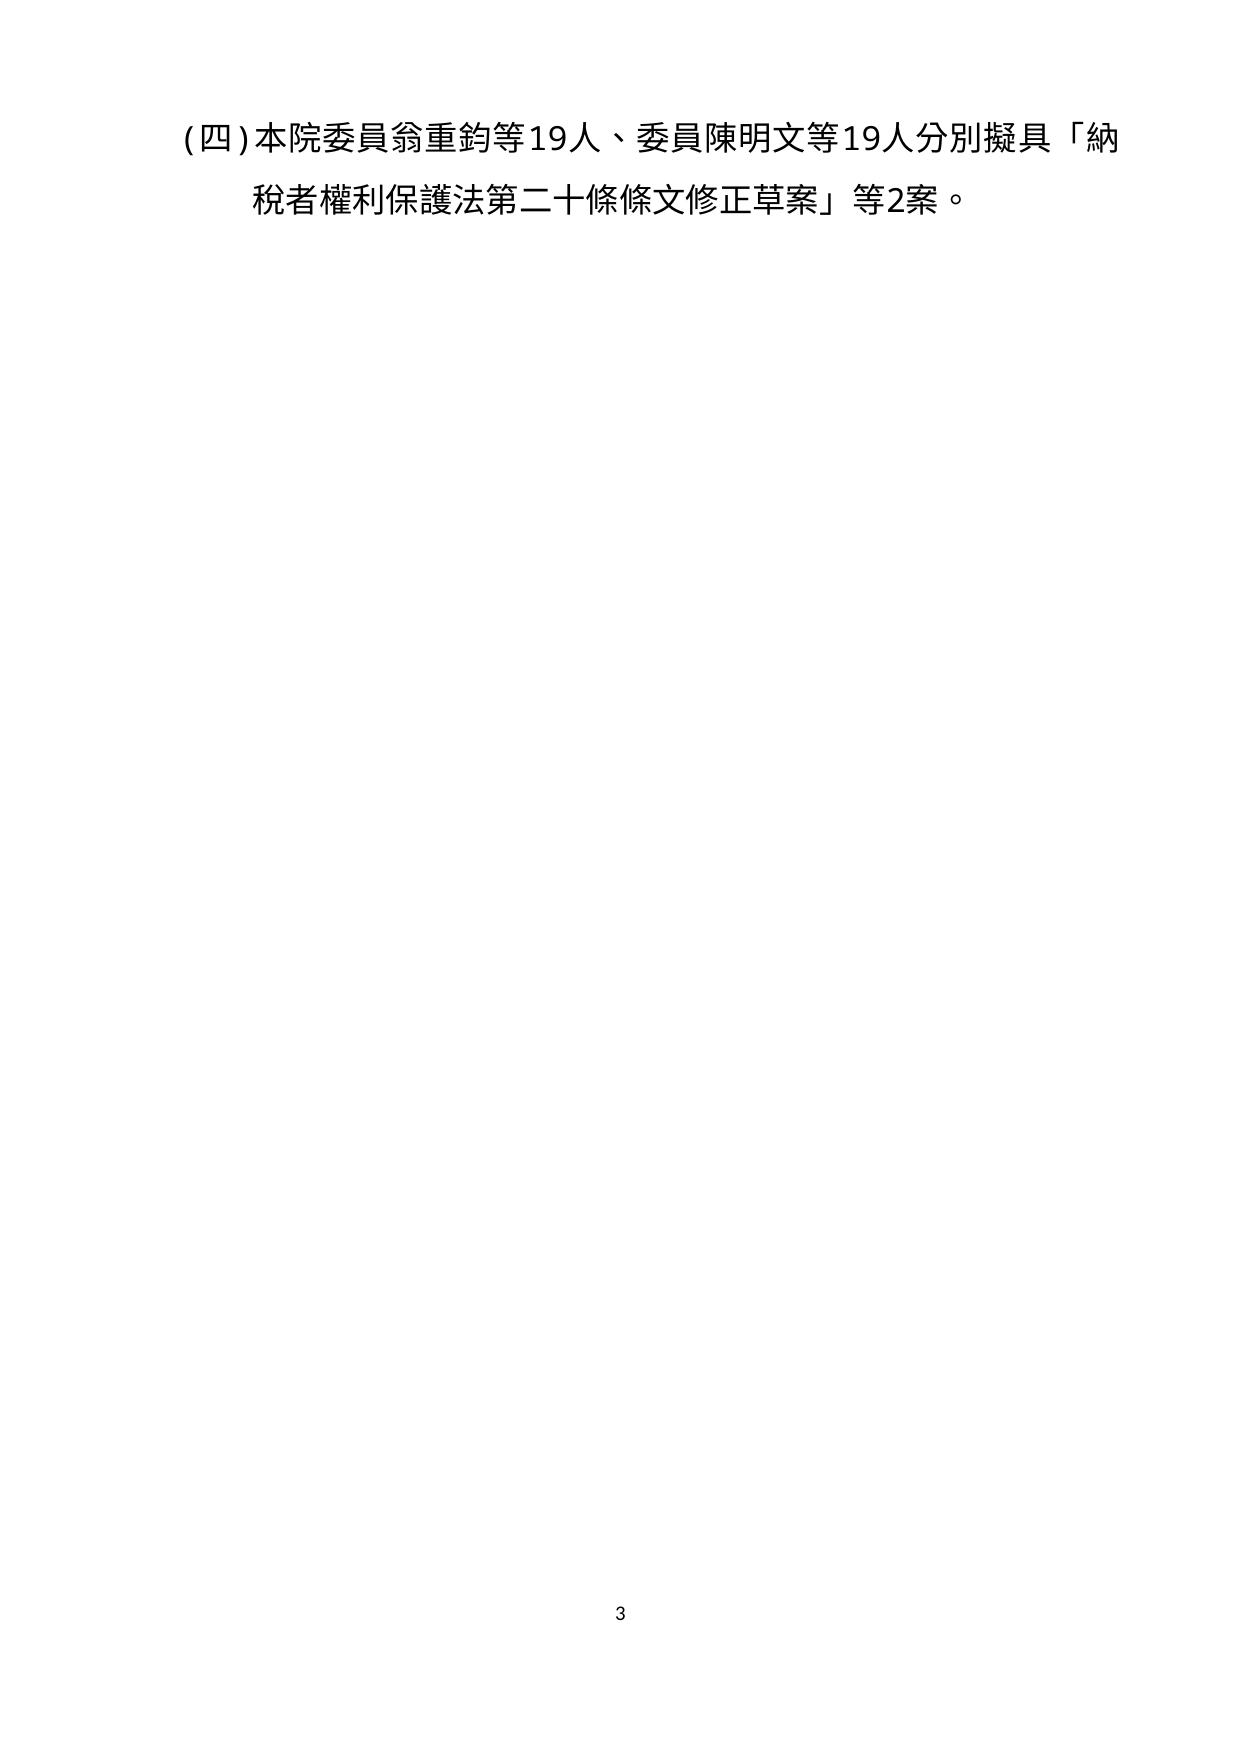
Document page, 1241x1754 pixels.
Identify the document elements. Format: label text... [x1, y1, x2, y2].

text (四)本院委員翁重鈞等19人、委員陳明文等19人分別擬具「納稅者權利保護法第二十條條文修正草案」等2案。 [179, 94, 1120, 219]
